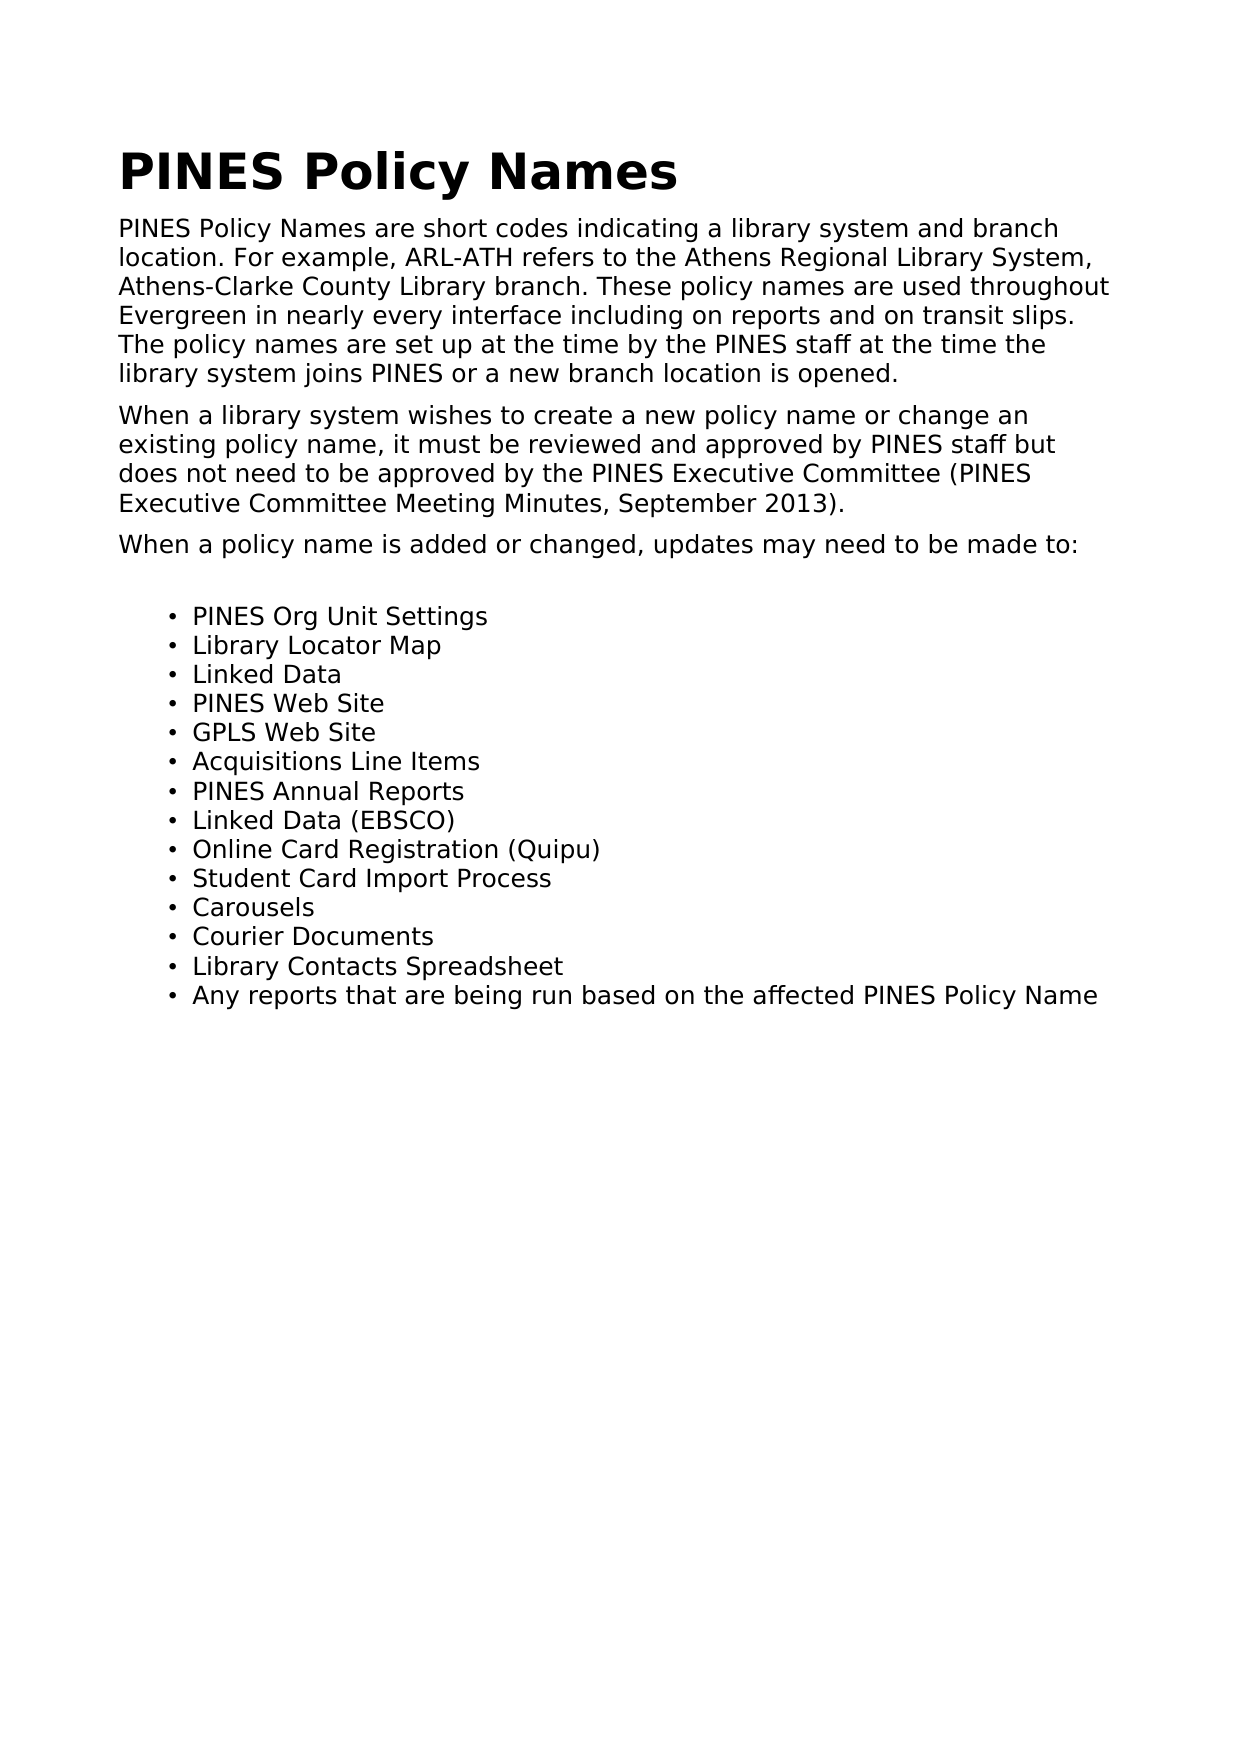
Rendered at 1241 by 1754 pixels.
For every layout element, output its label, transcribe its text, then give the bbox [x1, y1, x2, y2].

list Acquisitions Line Items [177, 747, 1122, 777]
text When a library system wishes to create a new policy name or change an existing policy name, it must be reviewed and approved by PINES staff but does not need to be approved by the PINES Executive Committee (PINES Executive Committee Meeting Minutes, September 2013). [118, 401, 1122, 518]
list Library Locator Map [177, 631, 1122, 660]
subtitle PINES Policy Names [118, 143, 1122, 201]
list Online Card Registration (Quipu) [177, 835, 1122, 864]
list Courier Documents [177, 922, 1122, 952]
text PINES Policy Names are short codes indicating a library system and branch location. For example, ARL-ATH refers to the Athens Regional Library System, Athens-Clarke County Library branch. These policy names are used throughout Evergreen in nearly every interface including on reports and on transit slips. The policy names are set up at the time by the PINES staff at the time the library system joins PINES or a new branch location is opened. [118, 214, 1122, 389]
list Carousels [177, 893, 1122, 922]
list PINES Org Unit Settings [177, 602, 1122, 631]
text When a policy name is added or changed, updates may need to be made to: [118, 531, 1122, 560]
list Linked Data (EBSCO) [177, 806, 1122, 835]
list PINES Annual Reports [177, 777, 1122, 806]
list Library Contacts Spreadsheet [177, 952, 1122, 981]
list GPLS Web Site [177, 718, 1122, 747]
list PINES Web Site [177, 689, 1122, 718]
list Student Card Import Process [177, 864, 1122, 893]
list Linked Data [177, 660, 1122, 689]
list Any reports that are being run based on the affected PINES Policy Name [177, 981, 1122, 1010]
